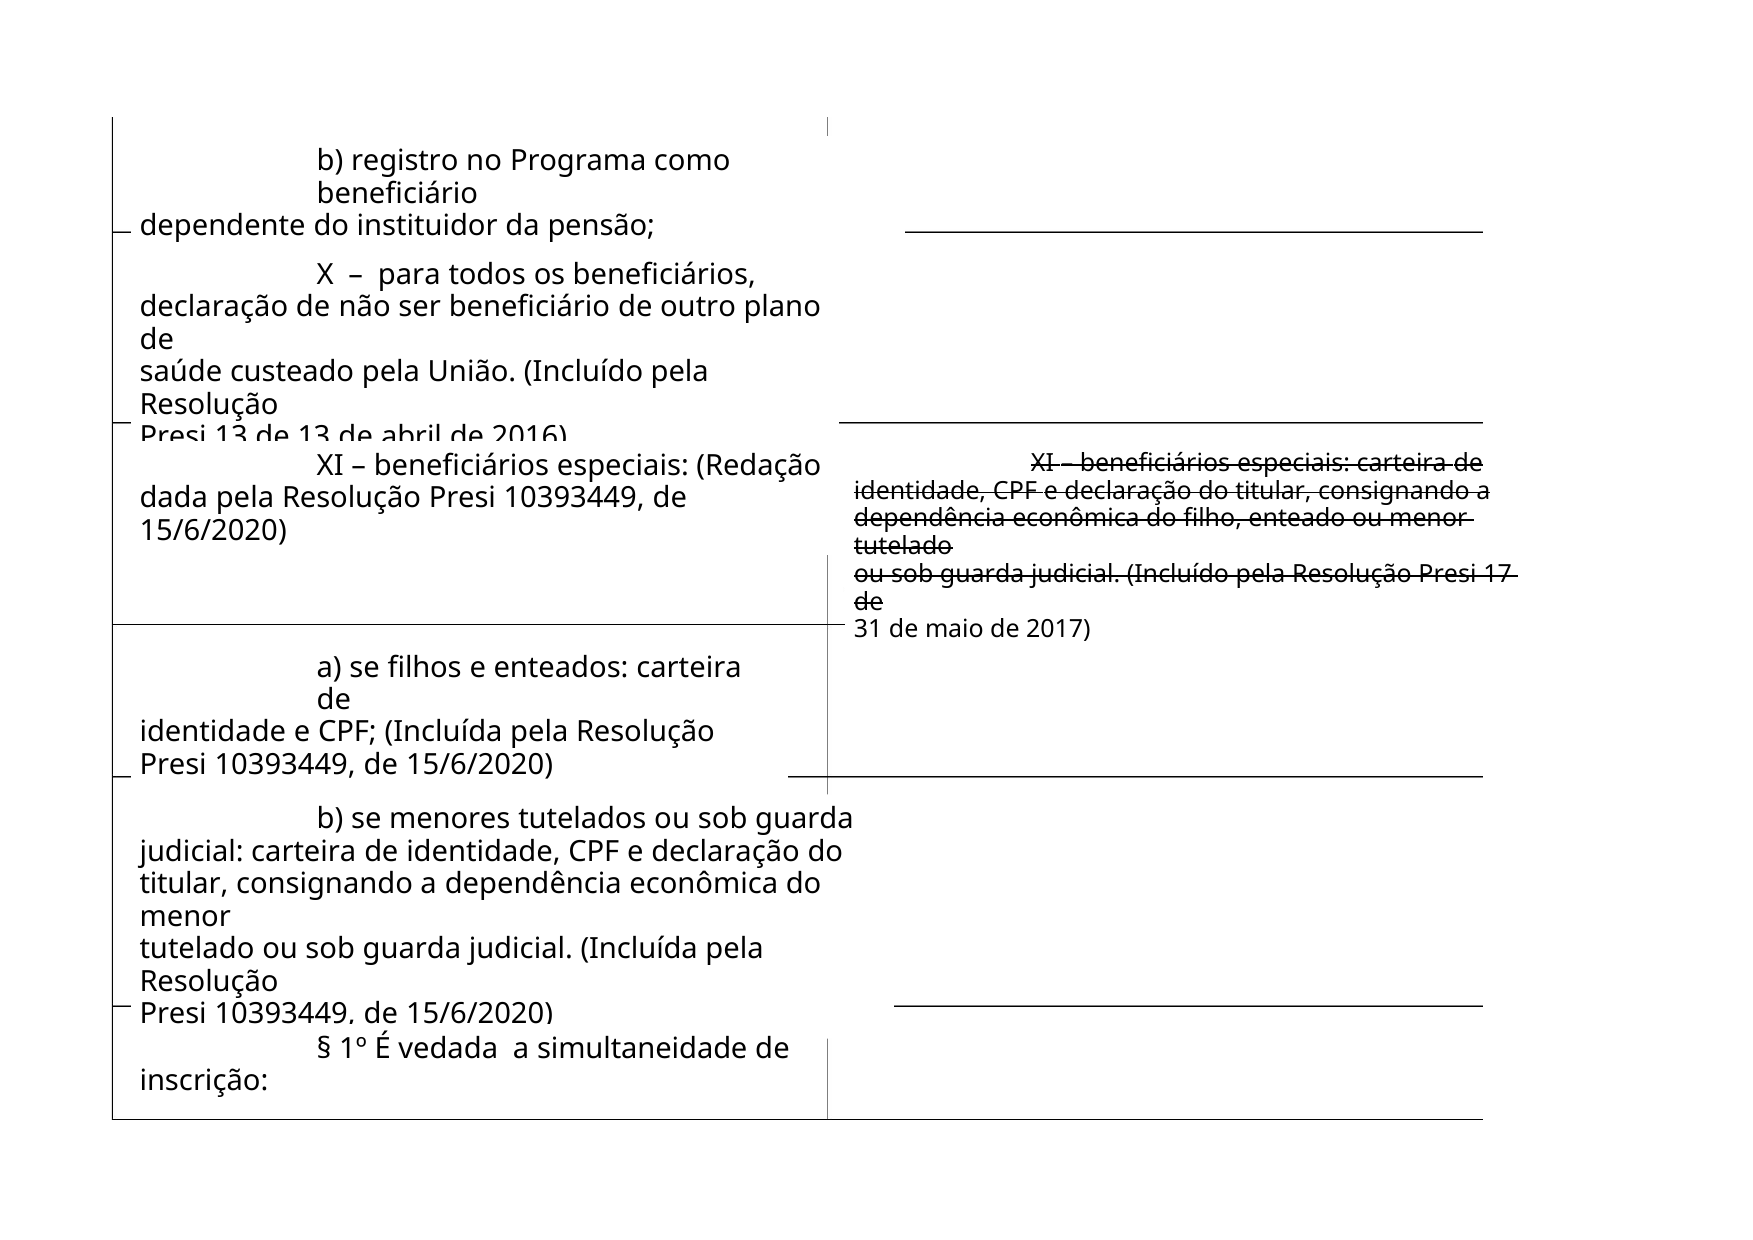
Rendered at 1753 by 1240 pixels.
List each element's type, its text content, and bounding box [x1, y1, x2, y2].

text XI – beneficiários especiais: carteira de [1031, 449, 1528, 477]
text Presi 10393449, de 15/6/2020) [139, 997, 885, 1030]
text inscrição: [139, 1065, 793, 1097]
text X – para todos os beneficiários, [316, 259, 830, 291]
text dependente do instituidor da pensão; [139, 210, 896, 242]
text identidade e CPF; (Incluída pela Resolução [139, 716, 780, 748]
text tutelado ou sob guarda judicial. (Incluída pela Resolução [139, 933, 885, 997]
text dada pela Resolução Presi 10393449, de 15/6/2020) [139, 482, 841, 547]
text saúde custeado pela União. (Incluído pela Resolução [139, 356, 830, 421]
text 31 de maio de 2017) [854, 616, 1528, 643]
text b) registro no Programa como beneficiário [316, 145, 896, 210]
text declaração de não ser beneficiário de outro plano de [139, 291, 830, 356]
text titular, consignando a dependência econômica do menor [139, 868, 885, 933]
picture [111, 117, 1483, 1120]
text ou sob guarda judicial. (Incluído pela Resolução Presi 17 de [854, 560, 1528, 616]
text Presi 10393449, de 15/6/2020) [139, 748, 780, 781]
text identidade, CPF e declaração do titular, consignando a [854, 477, 1528, 505]
text Presi 13 de 13 de abril de 2016) [139, 421, 830, 441]
text a) se filhos e enteados: carteira de [316, 651, 780, 716]
text § 1º É vedada a simultaneidade de [316, 1033, 793, 1065]
text XI – beneficiários especiais: (Redação [316, 449, 841, 482]
text b) se menores tutelados ou sob guarda [316, 803, 885, 836]
text dependência econômica do filho, enteado ou menor tutelado [854, 505, 1528, 560]
text judicial: carteira de identidade, CPF e declaração do [139, 836, 885, 868]
